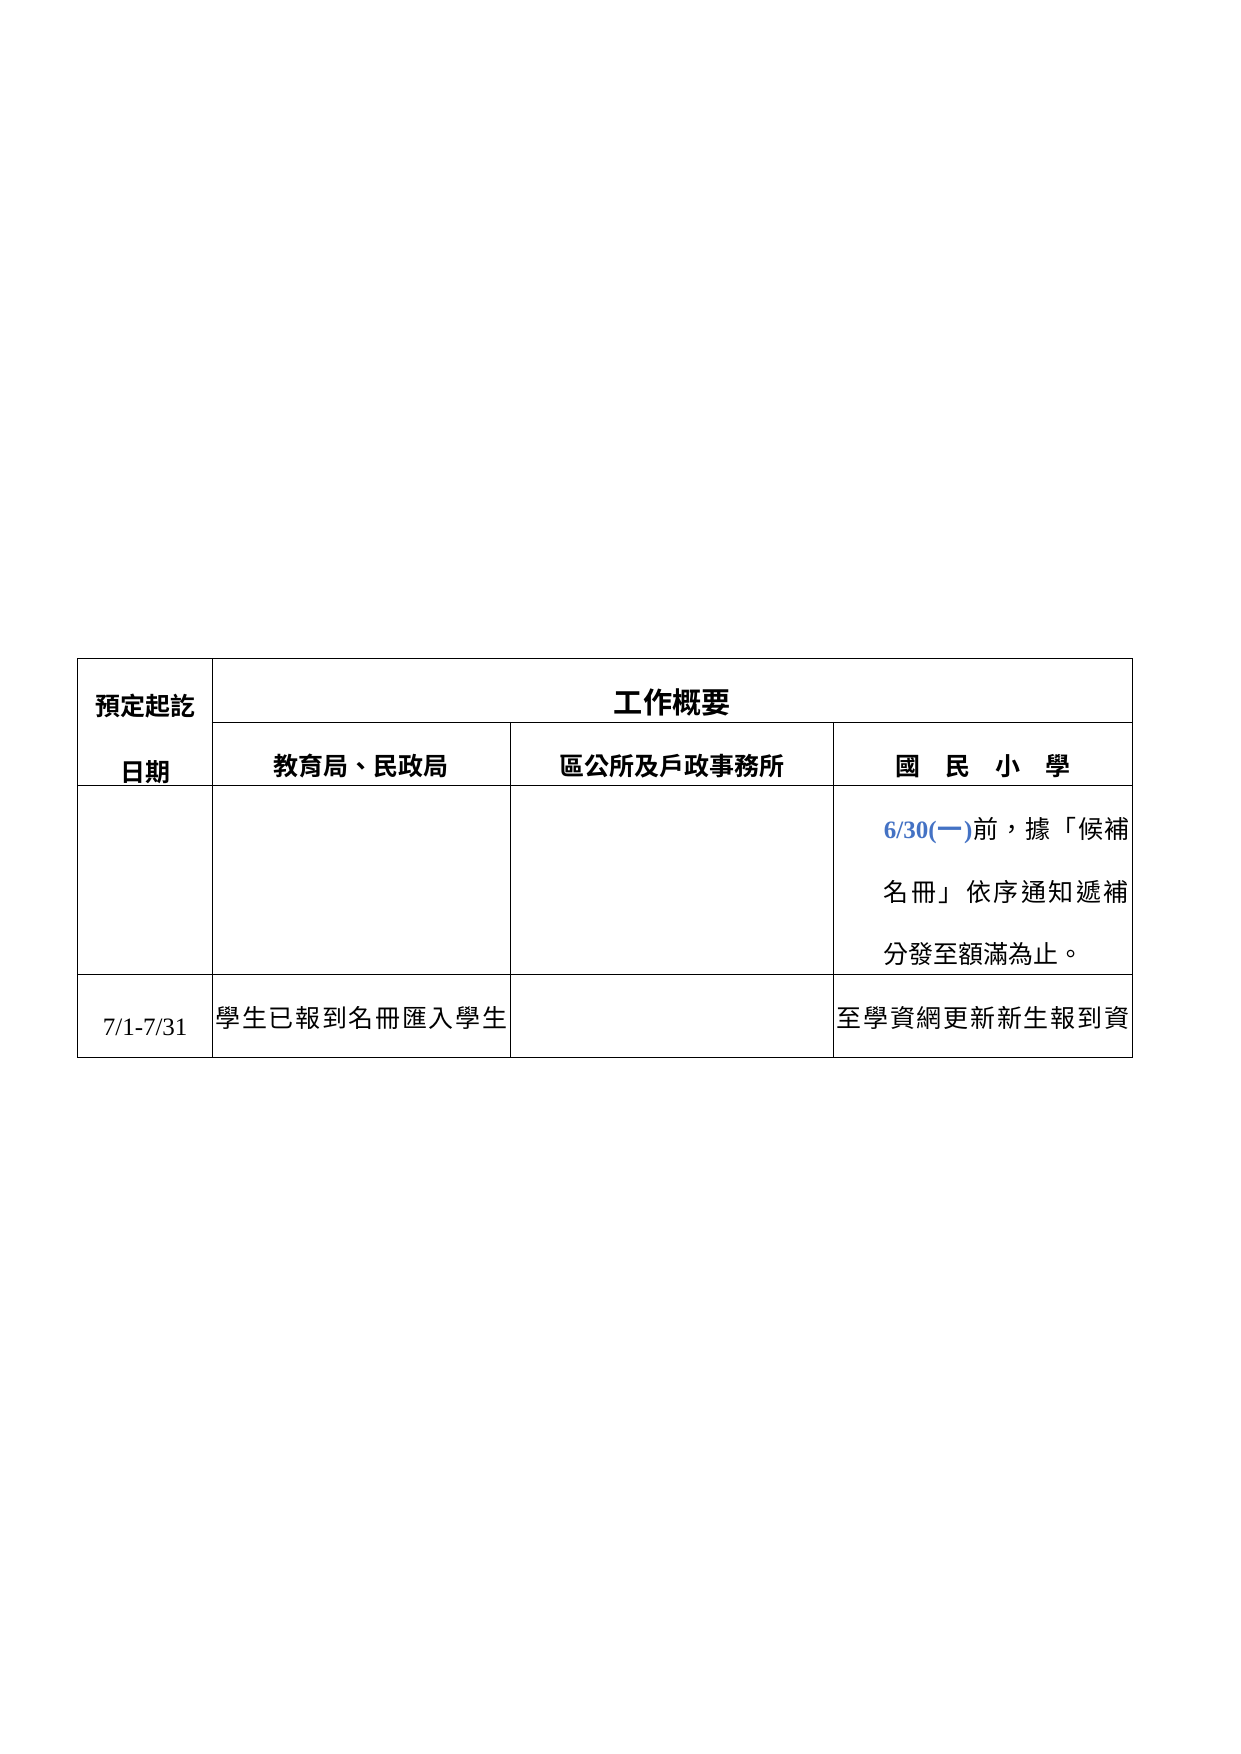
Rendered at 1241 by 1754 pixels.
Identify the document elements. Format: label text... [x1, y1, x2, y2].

table_cell [213, 786, 510, 974]
table_cell 國 民 小 學 [834, 723, 1132, 785]
table_cell 區公所及戶政事務所 [511, 723, 833, 785]
table_cell 教育局、民政局 [213, 723, 510, 785]
table_cell [78, 786, 212, 974]
table_header 工作概要 [213, 659, 1132, 722]
table_cell 學生已報到名冊匯入學生 [213, 975, 510, 1057]
table_cell [511, 786, 833, 974]
table_header 預定起訖 日期 [78, 659, 212, 785]
table_cell 至學資網更新新生報到資 [834, 975, 1132, 1057]
table_cell [511, 975, 833, 1057]
table_cell 7/1-7/31 [78, 975, 212, 1057]
table_cell 6/30(一)前，據「候補名冊」依序通知遞補分發至額滿為止。 [834, 786, 1132, 974]
